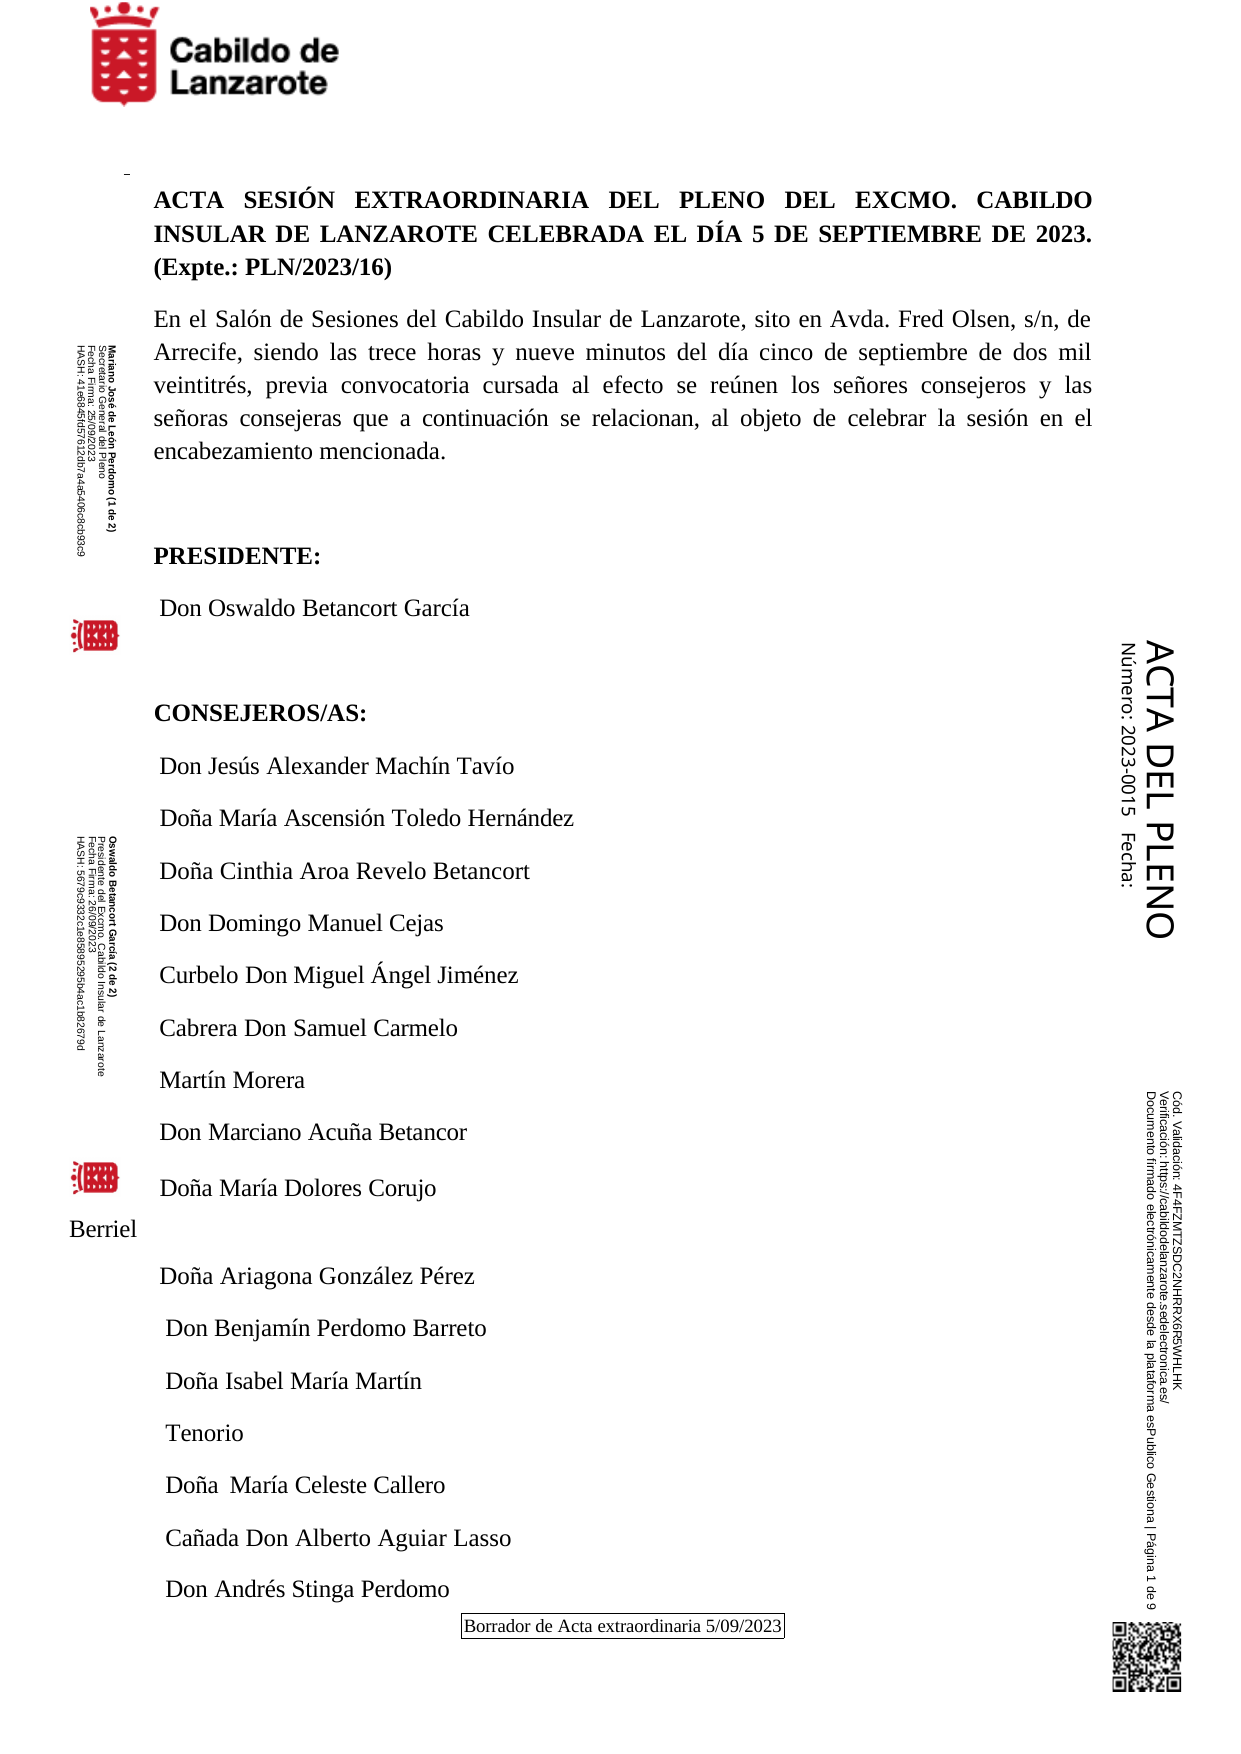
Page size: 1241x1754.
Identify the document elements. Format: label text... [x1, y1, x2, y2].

text Doña María Ascensión Toledo Hernández Doña Cinthia Aroa Revelo Betancort [159, 803, 621, 884]
text Presidente del Excmo. Cabildo Insular de Lanzarote Fecha Firma: 26/09/2023 [86, 836, 107, 1101]
text En el Salón de Sesiones del Cabildo Insular de Lanzarote, sito en Avda. Fred Olsen, s/n, de Arrecife, siendo las trece horas y nueve minutos del día cinco de septiembre de dos mil veintitrés, previa convocatoria cursada al efecto se reúnen los señores consejeros y las señoras consejeras que a continuación se relacionan, al objeto de celebrar la sesión en el encabezamiento mencionada. [153, 304, 1093, 465]
text Cód. Validación: 4F4FZMTZSDC2NHRRX6R5WHLHK [1171, 1091, 1184, 1612]
text Don Oswaldo Betancort García [159, 593, 1134, 622]
text Documento firmado electrónicamente desde la plataforma esPublico Gestiona | Página 1 de 9 [1145, 1091, 1158, 1612]
text Don Marciano Acuña Betancor Doña María Dolores Corujo Berriel [69, 1117, 507, 1243]
text Doña María Celeste Callero Cañada Don Alberto Aguiar Lasso [165, 1470, 523, 1551]
subtitle PRESIDENTE: [153, 541, 1134, 569]
text Doña Ariagona González Pérez Don Benjamín Perdomo Barreto Doña Isabel María Martín Tenorio [159, 1261, 502, 1447]
text Don Andrés Stinga Perdomo [165, 1575, 1134, 1603]
text HASH: 41e6845fd57612db7a4a5406c8cb93c9 [76, 345, 87, 615]
text Fecha Firma: 25/09/2023 [87, 345, 97, 615]
picture [68, 615, 121, 655]
text Don Domingo Manuel Cejas Curbelo Don Miguel Ángel Jiménez Cabrera Don Samuel Carmelo Martín Morera [159, 908, 525, 1094]
text ACTA DEL PLENO [1140, 640, 1183, 985]
subtitle CONSEJEROS/AS: [153, 698, 1117, 727]
text Mariano José de León Perdomo (1 de 2) Secretario General del Pleno [97, 345, 117, 534]
subtitle ACTA SESIÓN EXTRAORDINARIA DEL PLENO DEL EXCMO. CABILDO INSULAR DE LANZAROTE CELEBRADA EL DÍA 5 DE SEPTIEMBRE DE 2023. (Expte.: PLN/2023/16) [153, 186, 1093, 280]
picture [68, 1157, 121, 1197]
picture [90, 2, 339, 107]
picture [1112, 1622, 1182, 1692]
text HASH: 5679c9332c1e85895295b4ac1b82679d [76, 836, 86, 1117]
text Oswaldo Betancort García (2 de 2) [107, 836, 119, 1117]
text Verificación: https://cabildodelanzarote.sedelectronica.es/ [1158, 1091, 1171, 1612]
text Don Jesús Alexander Machín Tavío [159, 751, 1117, 780]
text Número: 2023-0015 Fecha: 25/09/2023 [1117, 642, 1140, 985]
